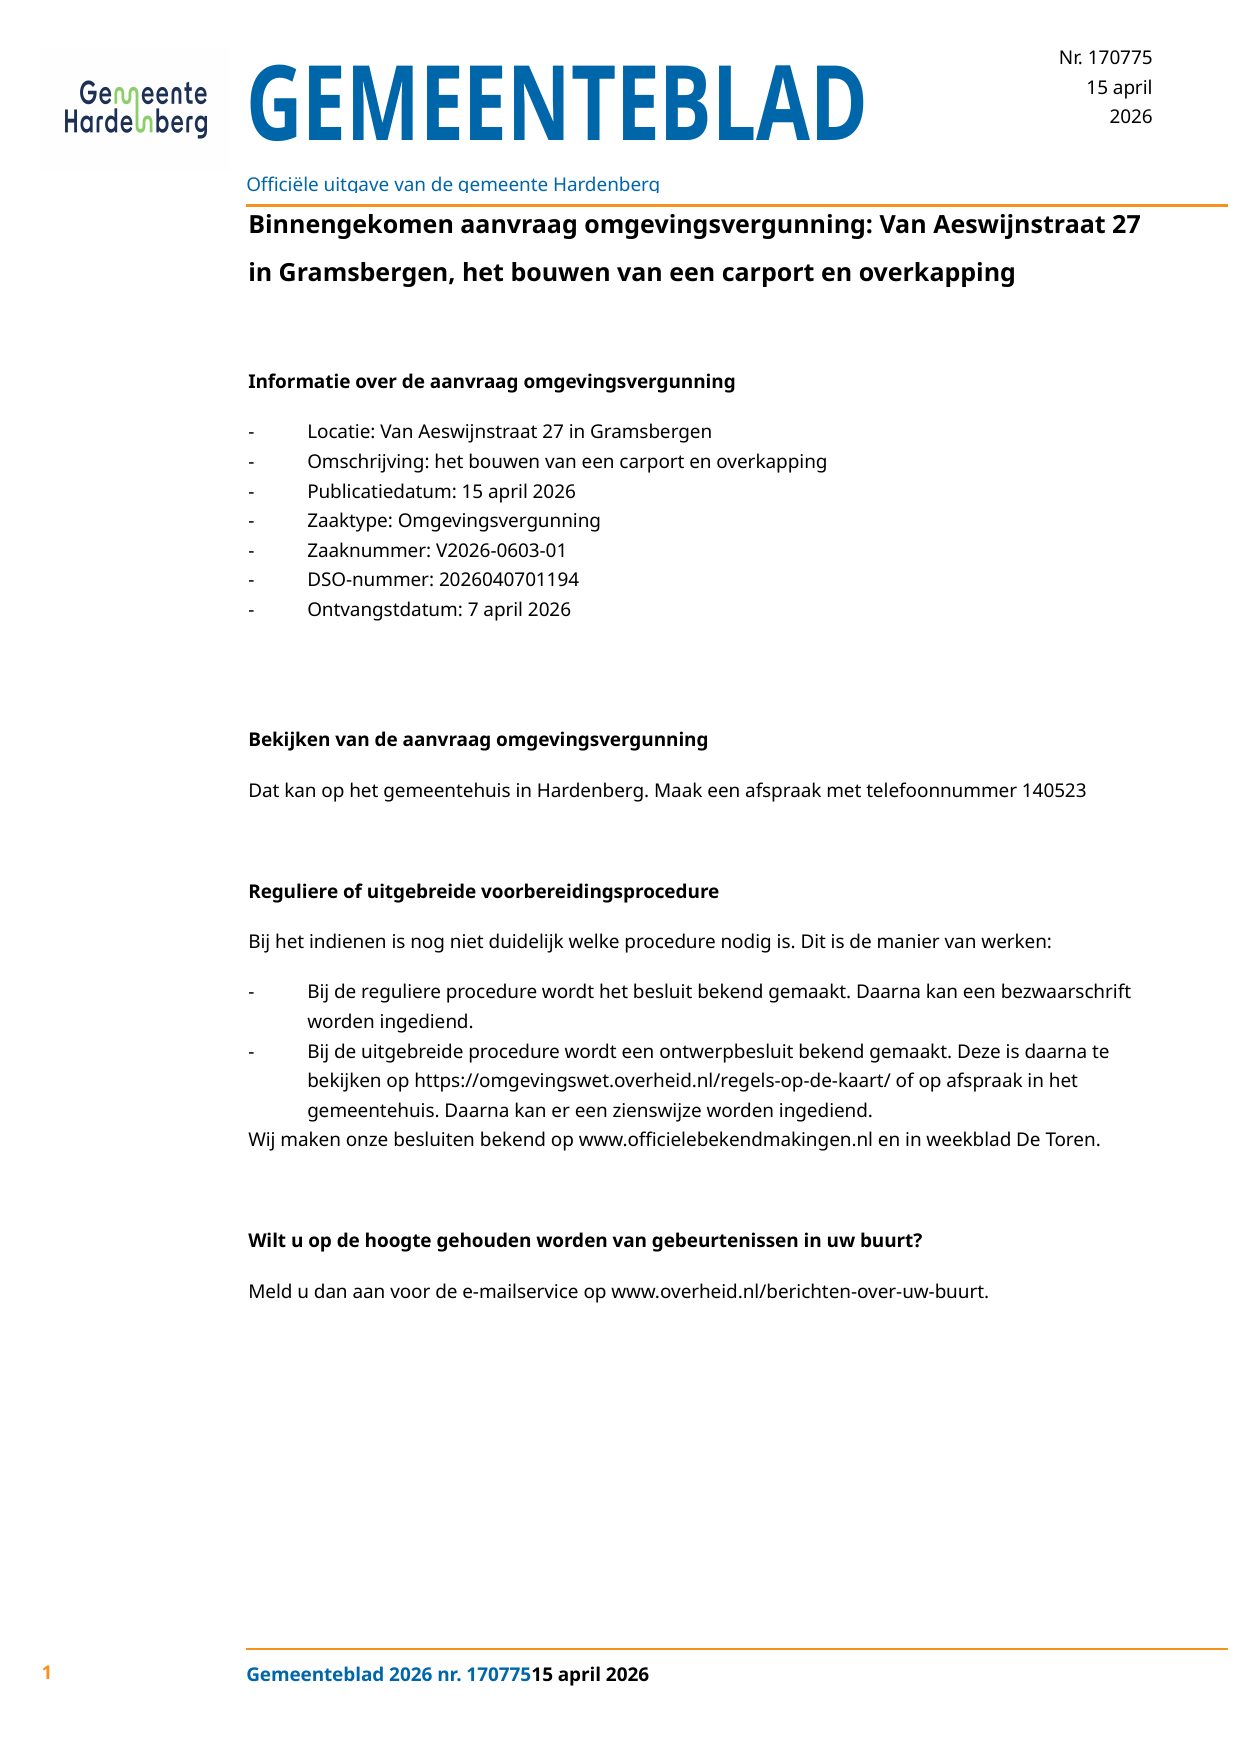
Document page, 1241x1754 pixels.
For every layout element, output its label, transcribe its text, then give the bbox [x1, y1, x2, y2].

list Bij de uitgebreide procedure wordt een ontwerpbesluit bekend gemaakt. Deze is daarna te bekijken op https://omgevingswet.overheid.nl/regels-op-de-kaart/ of op afspraak in het gemeentehuis. Daarna kan er een zienswijze worden ingediend. [248, 1038, 1152, 1123]
text Meld u dan aan voor de e-mailservice op www.overheid.nl/berichten-over-uw-buurt. [248, 1278, 1152, 1304]
list Omschrijving: het bouwen van een carport en overkapping [248, 448, 1152, 474]
text Dat kan op het gemeentehuis in Hardenberg. Maak een afspraak met telefoonnummer 140523 [248, 777, 1152, 803]
picture [41, 47, 231, 172]
list Zaaktype: Omgevingsvergunning [248, 507, 1152, 533]
list DSO-nummer: 2026040701194 [248, 567, 1152, 592]
list Bij de reguliere procedure wordt het besluit bekend gemaakt. Daarna kan een bezwaarschrift worden ingediend. [248, 979, 1152, 1034]
text Bij het indienen is nog niet duidelijk welke procedure nodig is. Dit is de manier van werken: [248, 928, 1152, 954]
list Publicatiedatum: 15 april 2026 [248, 478, 1152, 504]
text Informatie over de aanvraag omgevingsvergunning [248, 368, 1152, 394]
list Locatie: Van Aeswijnstraat 27 in Gramsbergen [248, 419, 1152, 444]
list Zaaknummer: V2026-0603-01 [248, 537, 1152, 563]
text Reguliere of uitgebreide voorbereidingsprocedure [248, 878, 1152, 904]
list Ontvangstdatum: 7 april 2026 [248, 596, 1152, 622]
text Wilt u op de hoogte gehouden worden van gebeurtenissen in uw buurt? [248, 1227, 1152, 1253]
text Bekijken van de aanvraag omgevingsvergunning [248, 727, 1152, 752]
text Wij maken onze besluiten bekend op www.officielebekendmakingen.nl en in weekblad De Toren. [248, 1127, 1152, 1152]
text Binnengekomen aanvraag omgevingsvergunning: Van Aeswijnstraat 27 in Gramsbergen, het bouwen van een carport en overkapping [248, 207, 1152, 288]
